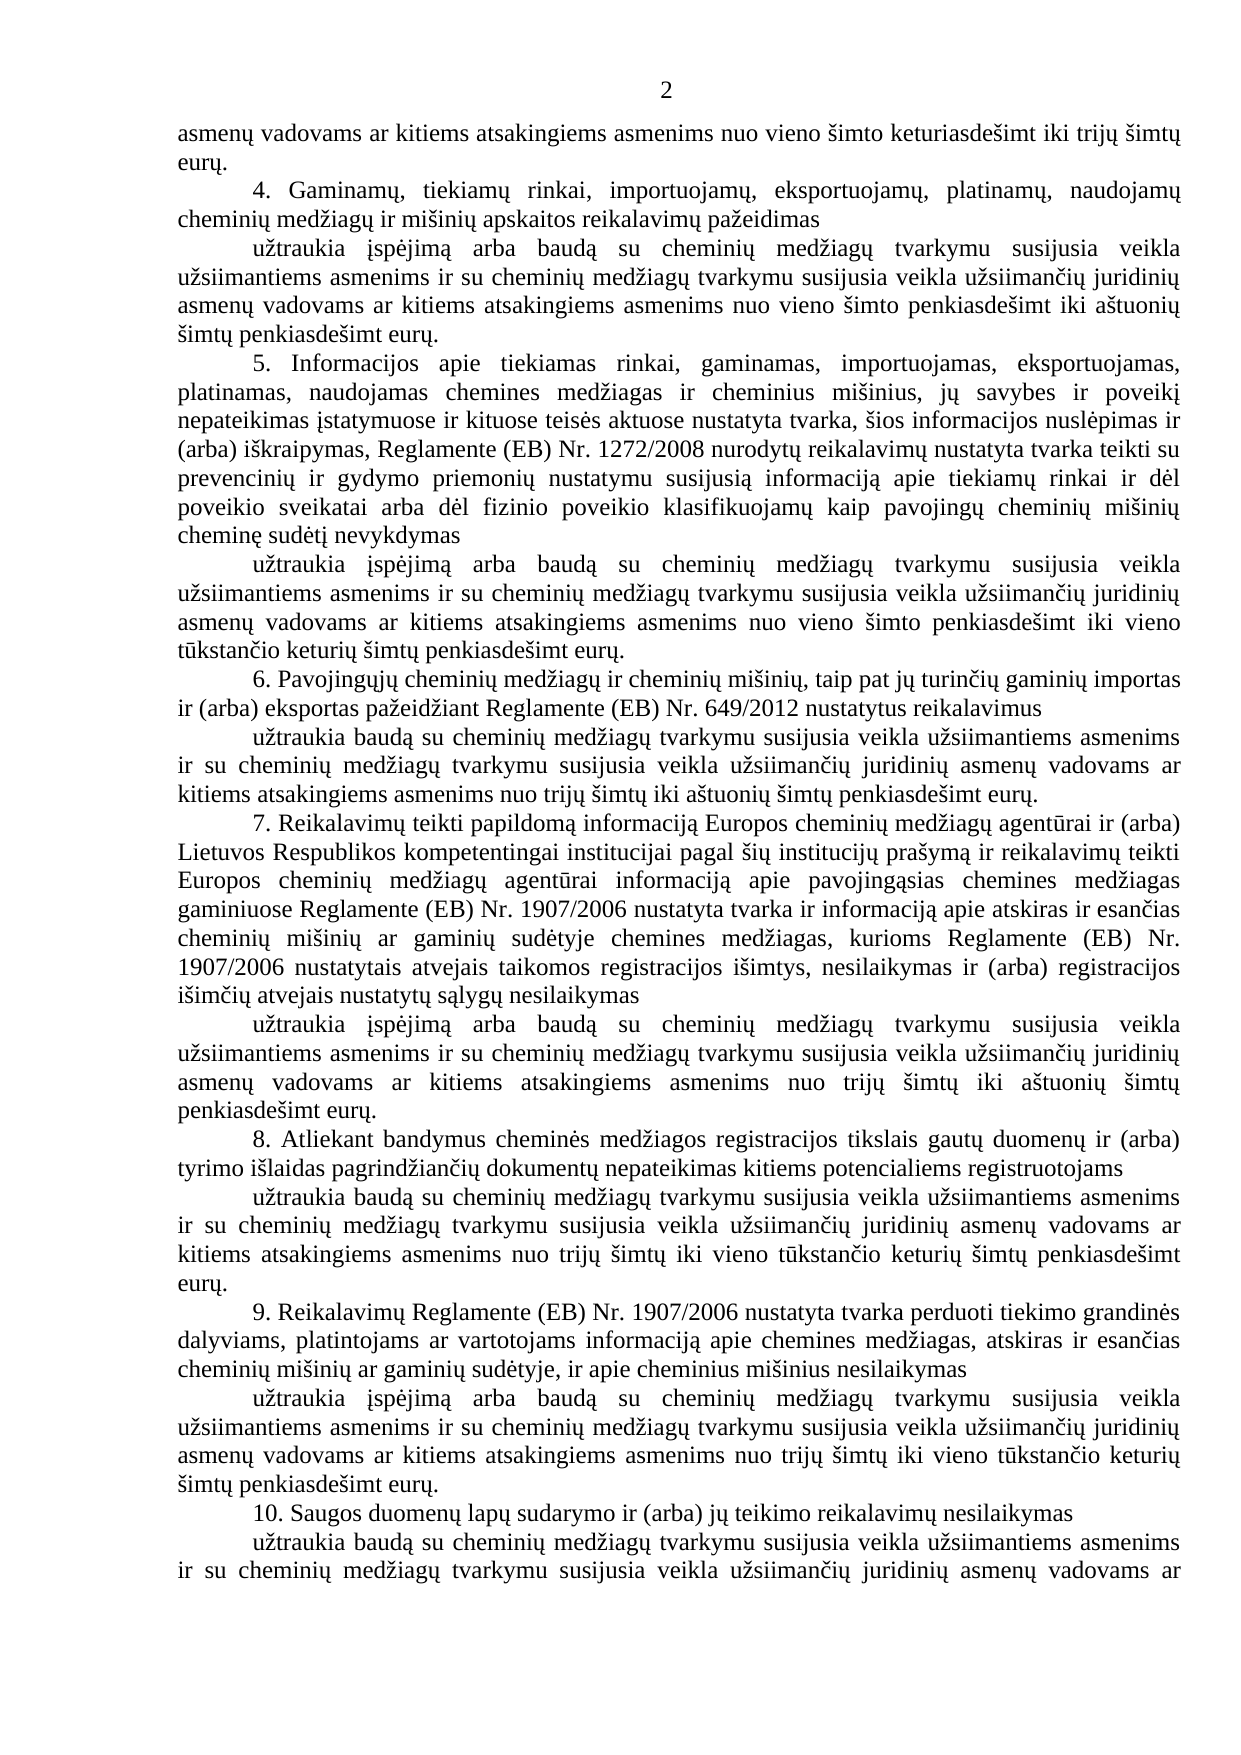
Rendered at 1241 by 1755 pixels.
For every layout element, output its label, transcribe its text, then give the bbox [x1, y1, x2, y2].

text 9. Reikalavimų Reglamente (EB) Nr. 1907/2006 nustatyta tvarka perduoti tiekimo grandinės dalyviams, platintojams ar vartotojams informaciją apie chemines medžiagas, atskiras ir esančias cheminių mišinių ar gaminių sudėtyje, ir apie cheminius mišinius nesilaikymas [177, 1297, 1181, 1383]
text užtraukia baudą su cheminių medžiagų tvarkymu susijusia veikla užsiimantiems asmenims ir su cheminių medžiagų tvarkymu susijusia veikla užsiimančių juridinių asmenų vadovams ar [177, 1527, 1181, 1584]
text asmenų vadovams ar kitiems atsakingiems asmenims nuo vieno šimto keturiasdešimt iki trijų šimtų eurų. [177, 118, 1181, 176]
text 8. Atliekant bandymus cheminės medžiagos registracijos tikslais gautų duomenų ir (arba) tyrimo išlaidas pagrindžiančių dokumentų nepateikimas kitiems potencialiems registruotojams [177, 1124, 1181, 1182]
text užtraukia baudą su cheminių medžiagų tvarkymu susijusia veikla užsiimantiems asmenims ir su cheminių medžiagų tvarkymu susijusia veikla užsiimančių juridinių asmenų vadovams ar kitiems atsakingiems asmenims nuo trijų šimtų iki aštuonių šimtų penkiasdešimt eurų. [177, 722, 1181, 808]
text 7. Reikalavimų teikti papildomą informaciją Europos cheminių medžiagų agentūrai ir (arba) Lietuvos Respublikos kompetentingai institucijai pagal šių institucijų prašymą ir reikalavimų teikti Europos cheminių medžiagų agentūrai informaciją apie pavojingąsias chemines medžiagas gaminiuose Reglamente (EB) Nr. 1907/2006 nustatyta tvarka ir informaciją apie atskiras ir esančias cheminių mišinių ar gaminių sudėtyje chemines medžiagas, kurioms Reglamente (EB) Nr. 1907/2006 nustatytais atvejais taikomos registracijos išimtys, nesilaikymas ir (arba) registracijos išimčių atvejais nustatytų sąlygų nesilaikymas [177, 808, 1181, 1009]
text 6. Pavojingųjų cheminių medžiagų ir cheminių mišinių, taip pat jų turinčių gaminių importas ir (arba) eksportas pažeidžiant Reglamente (EB) Nr. 649/2012 nustatytus reikalavimus [177, 664, 1181, 722]
text užtraukia įspėjimą arba baudą su cheminių medžiagų tvarkymu susijusia veikla užsiimantiems asmenims ir su cheminių medžiagų tvarkymu susijusia veikla užsiimančių juridinių asmenų vadovams ar kitiems atsakingiems asmenims nuo trijų šimtų iki aštuonių šimtų penkiasdešimt eurų. [177, 1009, 1181, 1124]
text 5. Informacijos apie tiekiamas rinkai, gaminamas, importuojamas, eksportuojamas, platinamas, naudojamas chemines medžiagas ir cheminius mišinius, jų savybes ir poveikį nepateikimas įstatymuose ir kituose teisės aktuose nustatyta tvarka, šios informacijos nuslėpimas ir (arba) iškraipymas, Reglamente (EB) Nr. 1272/2008 nurodytų reikalavimų nustatyta tvarka teikti su prevencinių ir gydymo priemonių nustatymu susijusią informaciją apie tiekiamų rinkai ir dėl poveikio sveikatai arba dėl fizinio poveikio klasifikuojamų kaip pavojingų cheminių mišinių cheminę sudėtį nevykdymas [177, 348, 1181, 549]
text 10. Saugos duomenų lapų sudarymo ir (arba) jų teikimo reikalavimų nesilaikymas [177, 1498, 1181, 1527]
text užtraukia įspėjimą arba baudą su cheminių medžiagų tvarkymu susijusia veikla užsiimantiems asmenims ir su cheminių medžiagų tvarkymu susijusia veikla užsiimančių juridinių asmenų vadovams ar kitiems atsakingiems asmenims nuo trijų šimtų iki vieno tūkstančio keturių šimtų penkiasdešimt eurų. [177, 1383, 1181, 1498]
text užtraukia įspėjimą arba baudą su cheminių medžiagų tvarkymu susijusia veikla užsiimantiems asmenims ir su cheminių medžiagų tvarkymu susijusia veikla užsiimančių juridinių asmenų vadovams ar kitiems atsakingiems asmenims nuo vieno šimto penkiasdešimt iki vieno tūkstančio keturių šimtų penkiasdešimt eurų. [177, 549, 1181, 664]
text užtraukia baudą su cheminių medžiagų tvarkymu susijusia veikla užsiimantiems asmenims ir su cheminių medžiagų tvarkymu susijusia veikla užsiimančių juridinių asmenų vadovams ar kitiems atsakingiems asmenims nuo trijų šimtų iki vieno tūkstančio keturių šimtų penkiasdešimt eurų. [177, 1182, 1181, 1297]
text 4. Gaminamų, tiekiamų rinkai, importuojamų, eksportuojamų, platinamų, naudojamų cheminių medžiagų ir mišinių apskaitos reikalavimų pažeidimas [177, 176, 1181, 233]
text užtraukia įspėjimą arba baudą su cheminių medžiagų tvarkymu susijusia veikla užsiimantiems asmenims ir su cheminių medžiagų tvarkymu susijusia veikla užsiimančių juridinių asmenų vadovams ar kitiems atsakingiems asmenims nuo vieno šimto penkiasdešimt iki aštuonių šimtų penkiasdešimt eurų. [177, 233, 1181, 348]
